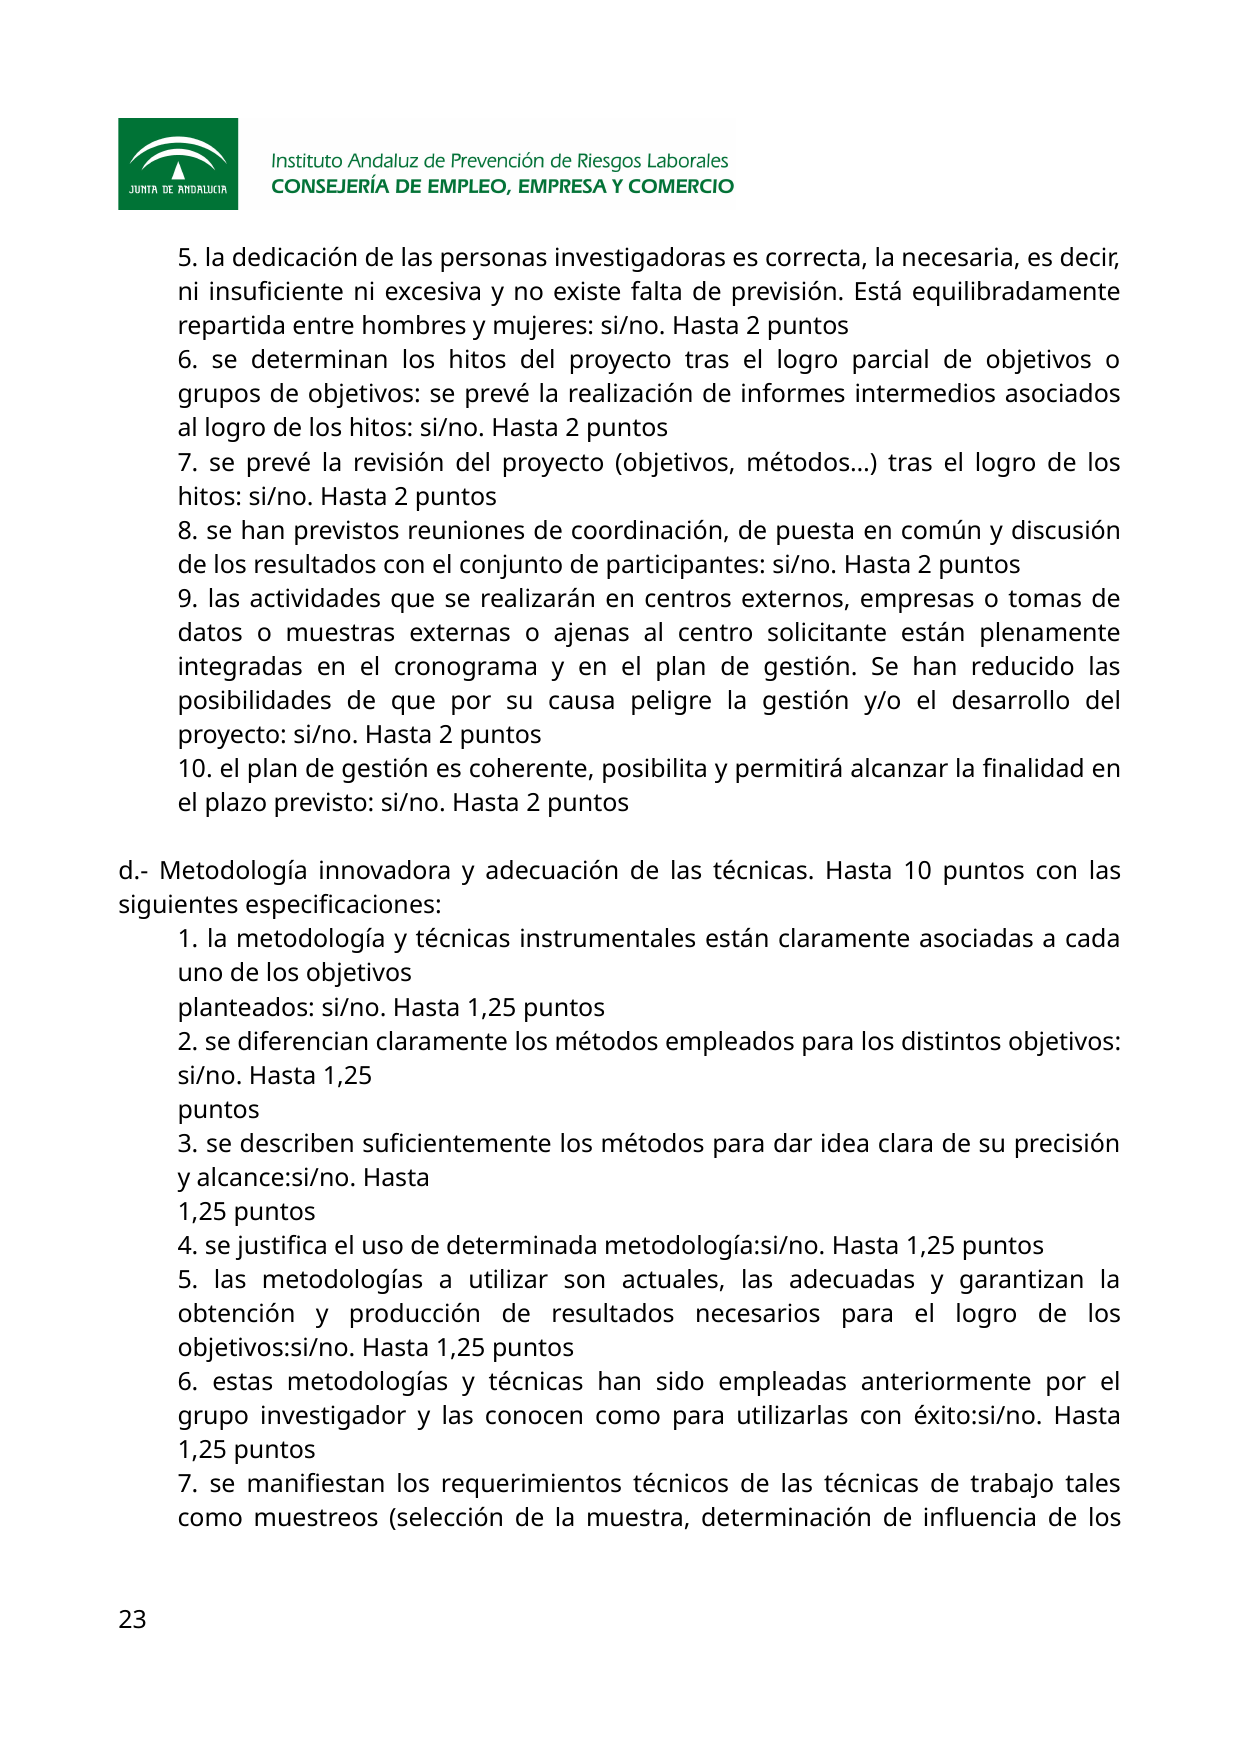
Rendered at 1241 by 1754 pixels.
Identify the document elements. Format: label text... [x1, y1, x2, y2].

text 9. las actividades que se realizarán en centros externos, empresas o tomas de datos o muestras externas o ajenas al centro solicitante están plenamente integradas en el cronograma y en el plan de gestión. Se han reducido las posibilidades de que por su causa peligre la gestión y/o el desarrollo del proyecto: si/no. Hasta 2 puntos [177, 580, 1122, 751]
text 7. se manifiestan los requerimientos técnicos de las técnicas de trabajo tales como muestreos (selección de la muestra, determinación de influencia de los [177, 1466, 1122, 1534]
text 5. las metodologías a utilizar son actuales, las adecuadas y garantizan la obtención y producción de resultados necesarios para el logro de los objetivos:si/no. Hasta 1,25 puntos [177, 1262, 1122, 1364]
text planteados: si/no. Hasta 1,25 puntos [177, 989, 1122, 1023]
text 2. se diferencian claramente los métodos empleados para los distintos objetivos: si/no. Hasta 1,25 [177, 1023, 1122, 1091]
text 8. se han previstos reuniones de coordinación, de puesta en común y discusión de los resultados con el conjunto de participantes: si/no. Hasta 2 puntos [177, 512, 1122, 580]
text 10. el plan de gestión es coherente, posibilita y permitirá alcanzar la finalidad en el plazo previsto: si/no. Hasta 2 puntos [177, 751, 1122, 819]
picture [118, 118, 737, 210]
text 7. se prevé la revisión del proyecto (objetivos, métodos…) tras el logro de los hitos: si/no. Hasta 2 puntos [177, 444, 1122, 512]
text 5. la dedicación de las personas investigadoras es correcta, la necesaria, es decir, ni insuficiente ni excesiva y no existe falta de previsión. Está equilibradamente repartida entre hombres y mujeres: si/no. Hasta 2 puntos [177, 240, 1122, 342]
text 6. se determinan los hitos del proyecto tras el logro parcial de objetivos o grupos de objetivos: se prevé la realización de informes intermedios asociados al logro de los hitos: si/no. Hasta 2 puntos [177, 342, 1122, 444]
text puntos [177, 1091, 1122, 1125]
text 1,25 puntos [177, 1193, 1122, 1228]
text 4. se justifica el uso de determinada metodología:si/no. Hasta 1,25 puntos [177, 1228, 1122, 1262]
text 1. la metodología y técnicas instrumentales están claramente asociadas a cada uno de los objetivos [177, 921, 1122, 989]
text 3. se describen suficientemente los métodos para dar idea clara de su precisión y alcance:si/no. Hasta [177, 1125, 1122, 1193]
text 6. estas metodologías y técnicas han sido empleadas anteriormente por el grupo investigador y las conocen como para utilizarlas con éxito:si/no. Hasta 1,25 puntos [177, 1364, 1122, 1466]
text d.- Metodología innovadora y adecuación de las técnicas. Hasta 10 puntos con las siguientes especificaciones: [118, 853, 1122, 921]
